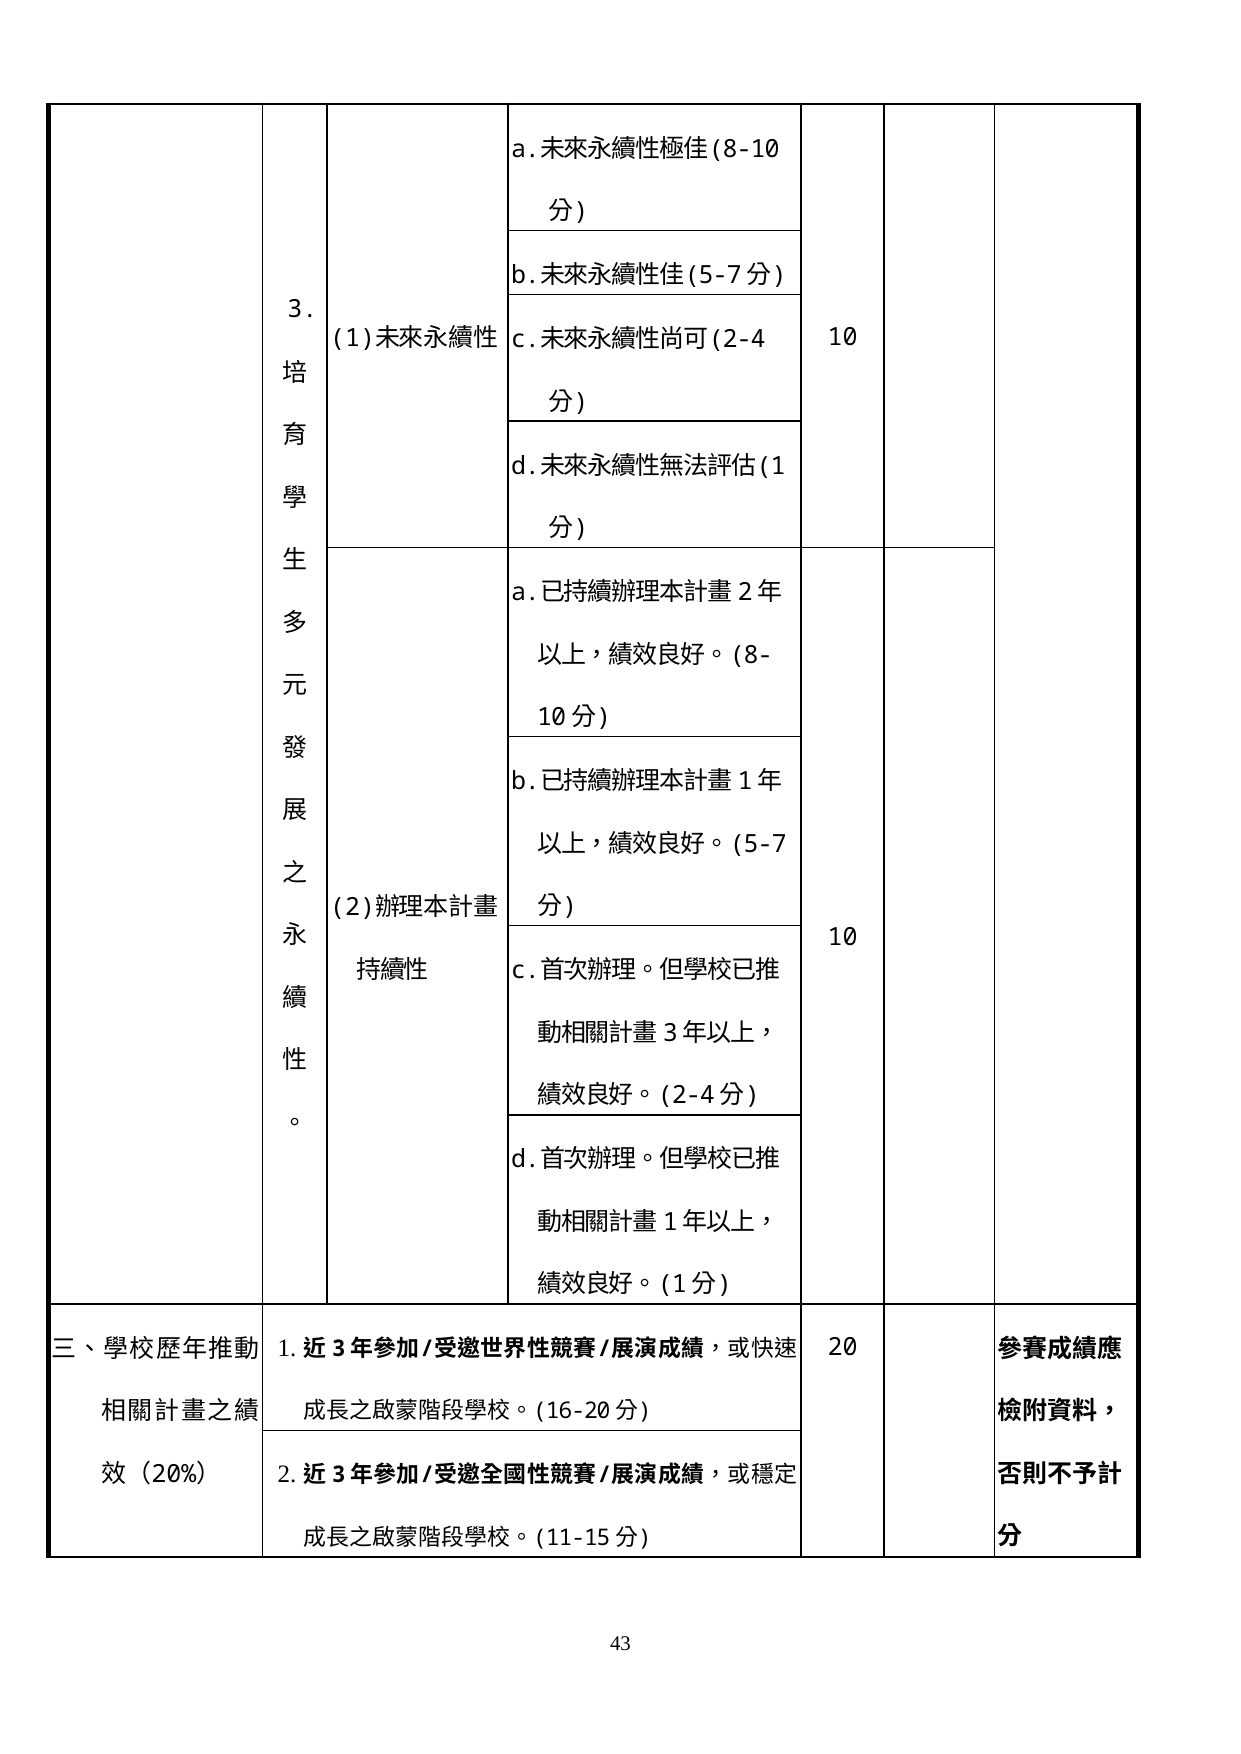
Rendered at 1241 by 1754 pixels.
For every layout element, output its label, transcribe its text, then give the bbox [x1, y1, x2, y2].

table_cell 三、學校歷年推動相關計畫之績效（20%） [51, 1305, 262, 1556]
table_cell [51, 105, 262, 1303]
table_cell a.未來永續性極佳(8-10分) [509, 105, 800, 229]
table_cell 10 [802, 105, 883, 547]
table_cell (1)未來永續性 [328, 105, 507, 547]
table_cell 近3年參加/受邀世界性競賽/展演成績，或快速成長之啟蒙階段學校。(16-20分) [263, 1305, 800, 1429]
table_cell c.首次辦理。但學校已推動相關計畫3年以上，績效良好。(2-4分) [509, 926, 800, 1114]
table_cell 10 [802, 548, 883, 1303]
table_cell d.首次辦理。但學校已推動相關計畫1年以上，績效良好。(1分) [509, 1116, 800, 1303]
table_cell 近3年參加/受邀全國性競賽/展演成績，或穩定成長之啟蒙階段學校。(11-15分) [263, 1431, 800, 1556]
table_cell 20 [802, 1305, 883, 1556]
table_cell [885, 548, 994, 1303]
table_cell [885, 105, 994, 547]
table_cell d.未來永續性無法評估(1分) [509, 422, 800, 547]
table_cell b.未來永續性佳(5-7分) [509, 231, 800, 293]
table_cell [885, 1305, 994, 1556]
table_cell 3. 培 育 學 生 多 元 發 展 之 永 續 性 。 [263, 105, 326, 1303]
table_cell c.未來永續性尚可(2-4分) [509, 295, 800, 420]
table_cell a.已持續辦理本計畫2年以上，績效良好。(8-10分) [509, 548, 800, 736]
table_cell (2)辦理本計畫持續性 [328, 548, 507, 1303]
table_cell b.已持續辦理本計畫1年以上，績效良好。(5-7分) [509, 737, 800, 925]
table_cell [995, 105, 1136, 1303]
table_cell 參賽成績應檢附資料，否則不予計分 [995, 1305, 1136, 1556]
